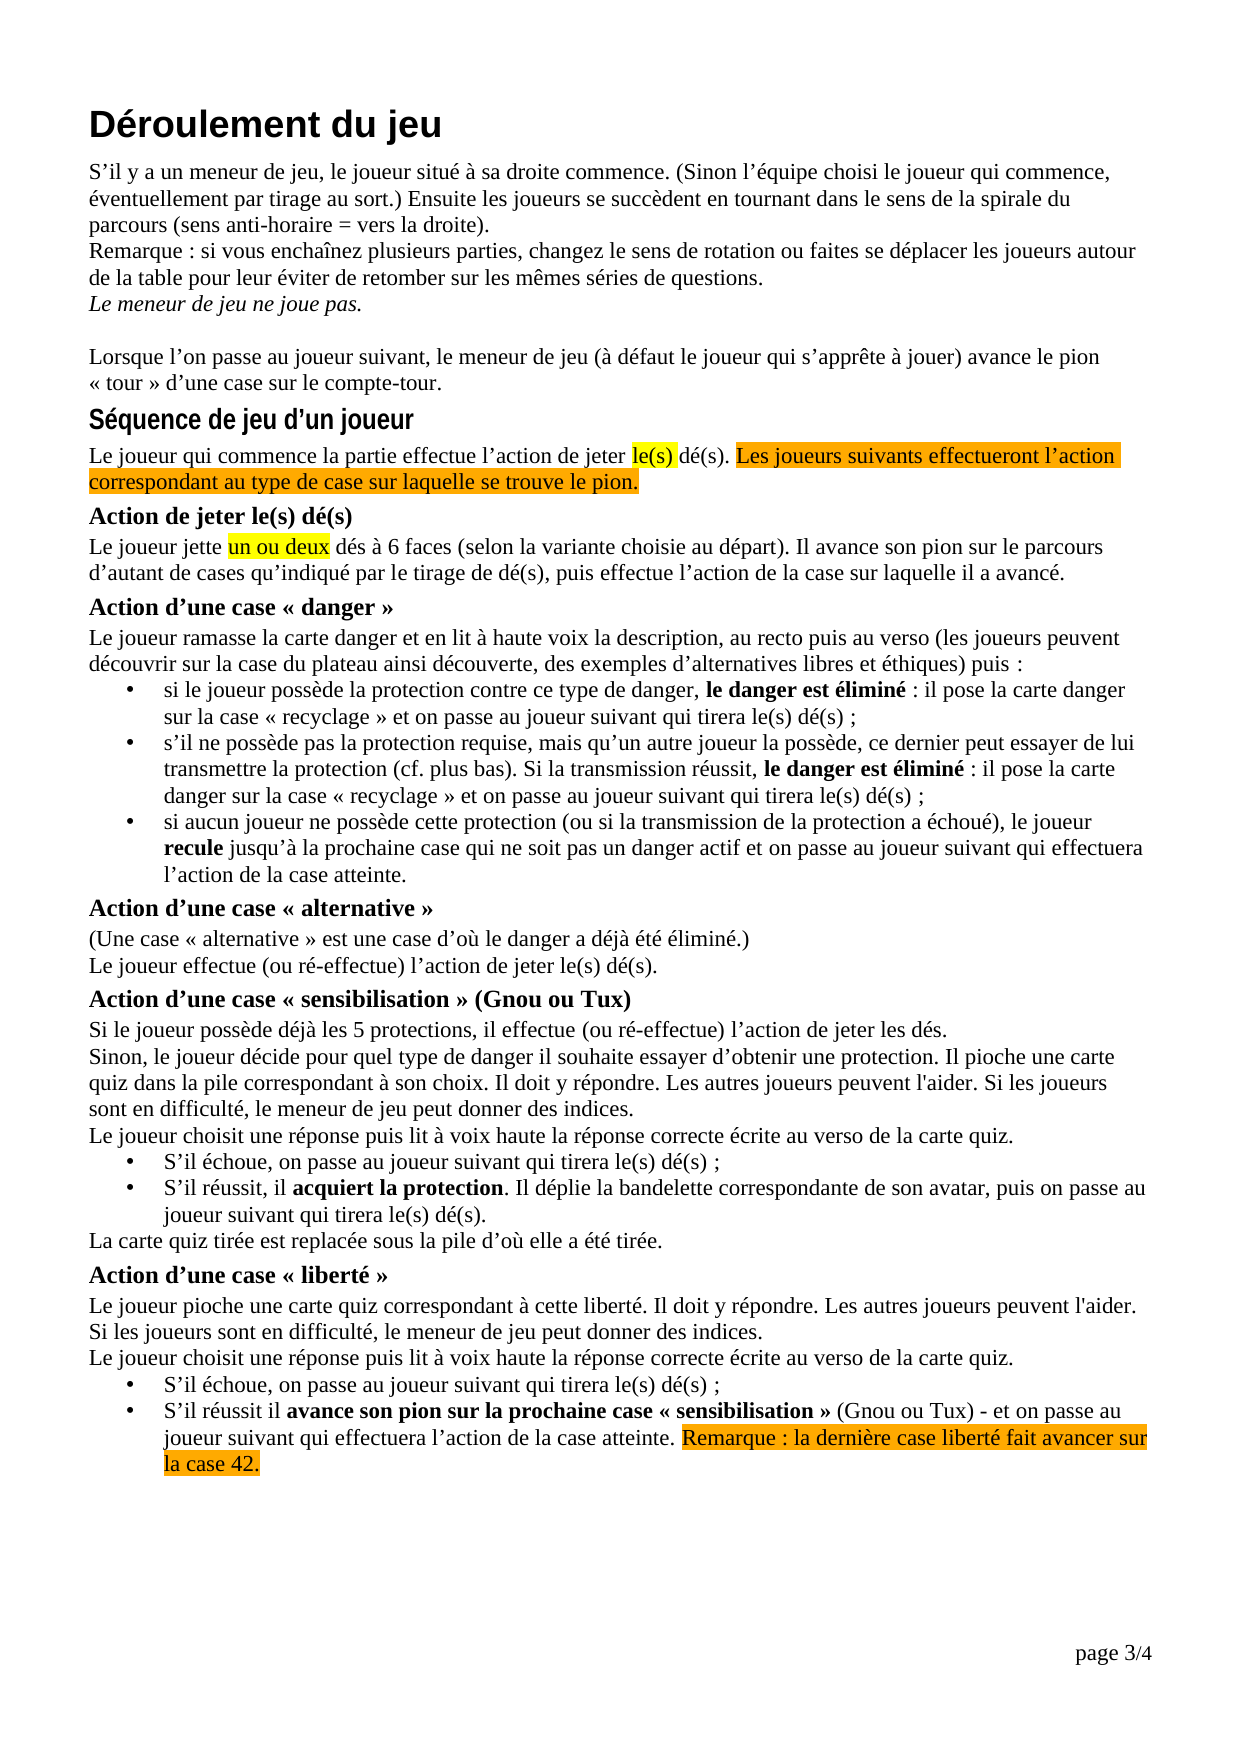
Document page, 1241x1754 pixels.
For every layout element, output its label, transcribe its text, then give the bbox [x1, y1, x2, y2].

text Remarque : si vous enchaînez plusieurs parties, changez le sens de rotation ou faites se déplacer les joueurs autour de la table pour leur éviter de retomber sur les mêmes séries de questions. [88, 237, 1152, 290]
list S’il réussit il avance son pion sur la prochaine case « sensibilisation » (Gnou ou Tux) - et on passe au joueur suivant qui effectuera l’action de la case atteinte. Remarque : la dernière case liberté fait avancer sur la case 42. [126, 1397, 1152, 1476]
text Si le joueur possède déjà les 5 protections, il effectue (ou ré-effectue) l’action de jeter les dés. [88, 1016, 1152, 1043]
text (Une case « alternative » est une case d’où le danger a déjà été éliminé.) [88, 925, 1152, 952]
list s’il ne possède pas la protection requise, mais qu’un autre joueur la possède, ce dernier peut essayer de lui transmettre la protection (cf. plus bas). Si la transmission réussit, le danger est éliminé : il pose la carte danger sur la case « recyclage » et on passe au joueur suivant qui tirera le(s) dé(s) ; [126, 729, 1152, 808]
subtitle Action de jeter le(s) dé(s) [88, 501, 1152, 529]
subtitle Déroulement du jeu [88, 102, 1152, 145]
text Le joueur jette un ou deux dés à 6 faces (selon la variante choisie au départ). Il avance son pion sur le parcours d’autant de cases qu’indiqué par le tirage de dé(s), puis effectue l’action de la case sur laquelle il a avancé. [88, 533, 1152, 585]
text Le joueur ramasse la carte danger et en lit à haute voix la description, au recto puis au verso (les joueurs peuvent découvrir sur la case du plateau ainsi découverte, des exemples d’alternatives libres et éthiques) puis : [88, 624, 1152, 676]
list S’il réussit, il acquiert la protection. Il déplie la bandelette correspondante de son avatar, puis on passe au joueur suivant qui tirera le(s) dé(s). [126, 1174, 1152, 1227]
text Sinon, le joueur décide pour quel type de danger il souhaite essayer d’obtenir une protection. Il pioche une carte quiz dans la pile correspondant à son choix. Il doit y répondre. Les autres joueurs peuvent l'aider. Si les joueurs sont en difficulté, le meneur de jeu peut donner des indices. [88, 1043, 1152, 1122]
subtitle Action d’une case « danger » [88, 592, 1152, 620]
subtitle Action d’une case « sensibilisation » (Gnou ou Tux) [88, 984, 1152, 1013]
text Le joueur choisit une réponse puis lit à voix haute la réponse correcte écrite au verso de la carte quiz. [88, 1344, 1152, 1371]
subtitle Action d’une case « alternative » [88, 894, 1152, 922]
list S’il échoue, on passe au joueur suivant qui tirera le(s) dé(s) ; [126, 1371, 1152, 1397]
list S’il échoue, on passe au joueur suivant qui tirera le(s) dé(s) ; [126, 1148, 1152, 1174]
subtitle Séquence de jeu d’un joueur [88, 402, 1152, 435]
list si aucun joueur ne possède cette protection (ou si la transmission de la protection a échoué), le joueur recule jusqu’à la prochaine case qui ne soit pas un danger actif et on passe au joueur suivant qui effectuera l’action de la case atteinte. [126, 808, 1152, 887]
text S’il y a un meneur de jeu, le joueur situé à sa droite commence. (Sinon l’équipe choisi le joueur qui commence, éventuellement par tirage au sort.) Ensuite les joueurs se succèdent en tournant dans le sens de la spirale du parcours (sens anti-horaire = vers la droite). [88, 158, 1152, 237]
text Le joueur pioche une carte quiz correspondant à cette liberté. Il doit y répondre. Les autres joueurs peuvent l'aider. Si les joueurs sont en difficulté, le meneur de jeu peut donner des indices. [88, 1292, 1152, 1344]
text Le joueur choisit une réponse puis lit à voix haute la réponse correcte écrite au verso de la carte quiz. [88, 1122, 1152, 1148]
text La carte quiz tirée est replacée sous la pile d’où elle a été tirée. [88, 1227, 1152, 1253]
list si le joueur possède la protection contre ce type de danger, le danger est éliminé : il pose la carte danger sur la case « recyclage » et on passe au joueur suivant qui tirera le(s) dé(s) ; [126, 676, 1152, 729]
text Lorsque l’on passe au joueur suivant, le meneur de jeu (à défaut le joueur qui s’apprête à jouer) avance le pion « tour » d’une case sur le compte-tour. [88, 343, 1152, 395]
text Le joueur effectue (ou ré-effectue) l’action de jeter le(s) dé(s). [88, 952, 1152, 978]
text Le meneur de jeu ne joue pas. [88, 290, 1152, 316]
subtitle Action d’une case « liberté » [88, 1260, 1152, 1288]
text Le joueur qui commence la partie effectue l’action de jeter le(s) dé(s). Les joueurs suivants effectueront l’action correspondant au type de case sur laquelle se trouve le pion. [88, 442, 1152, 494]
